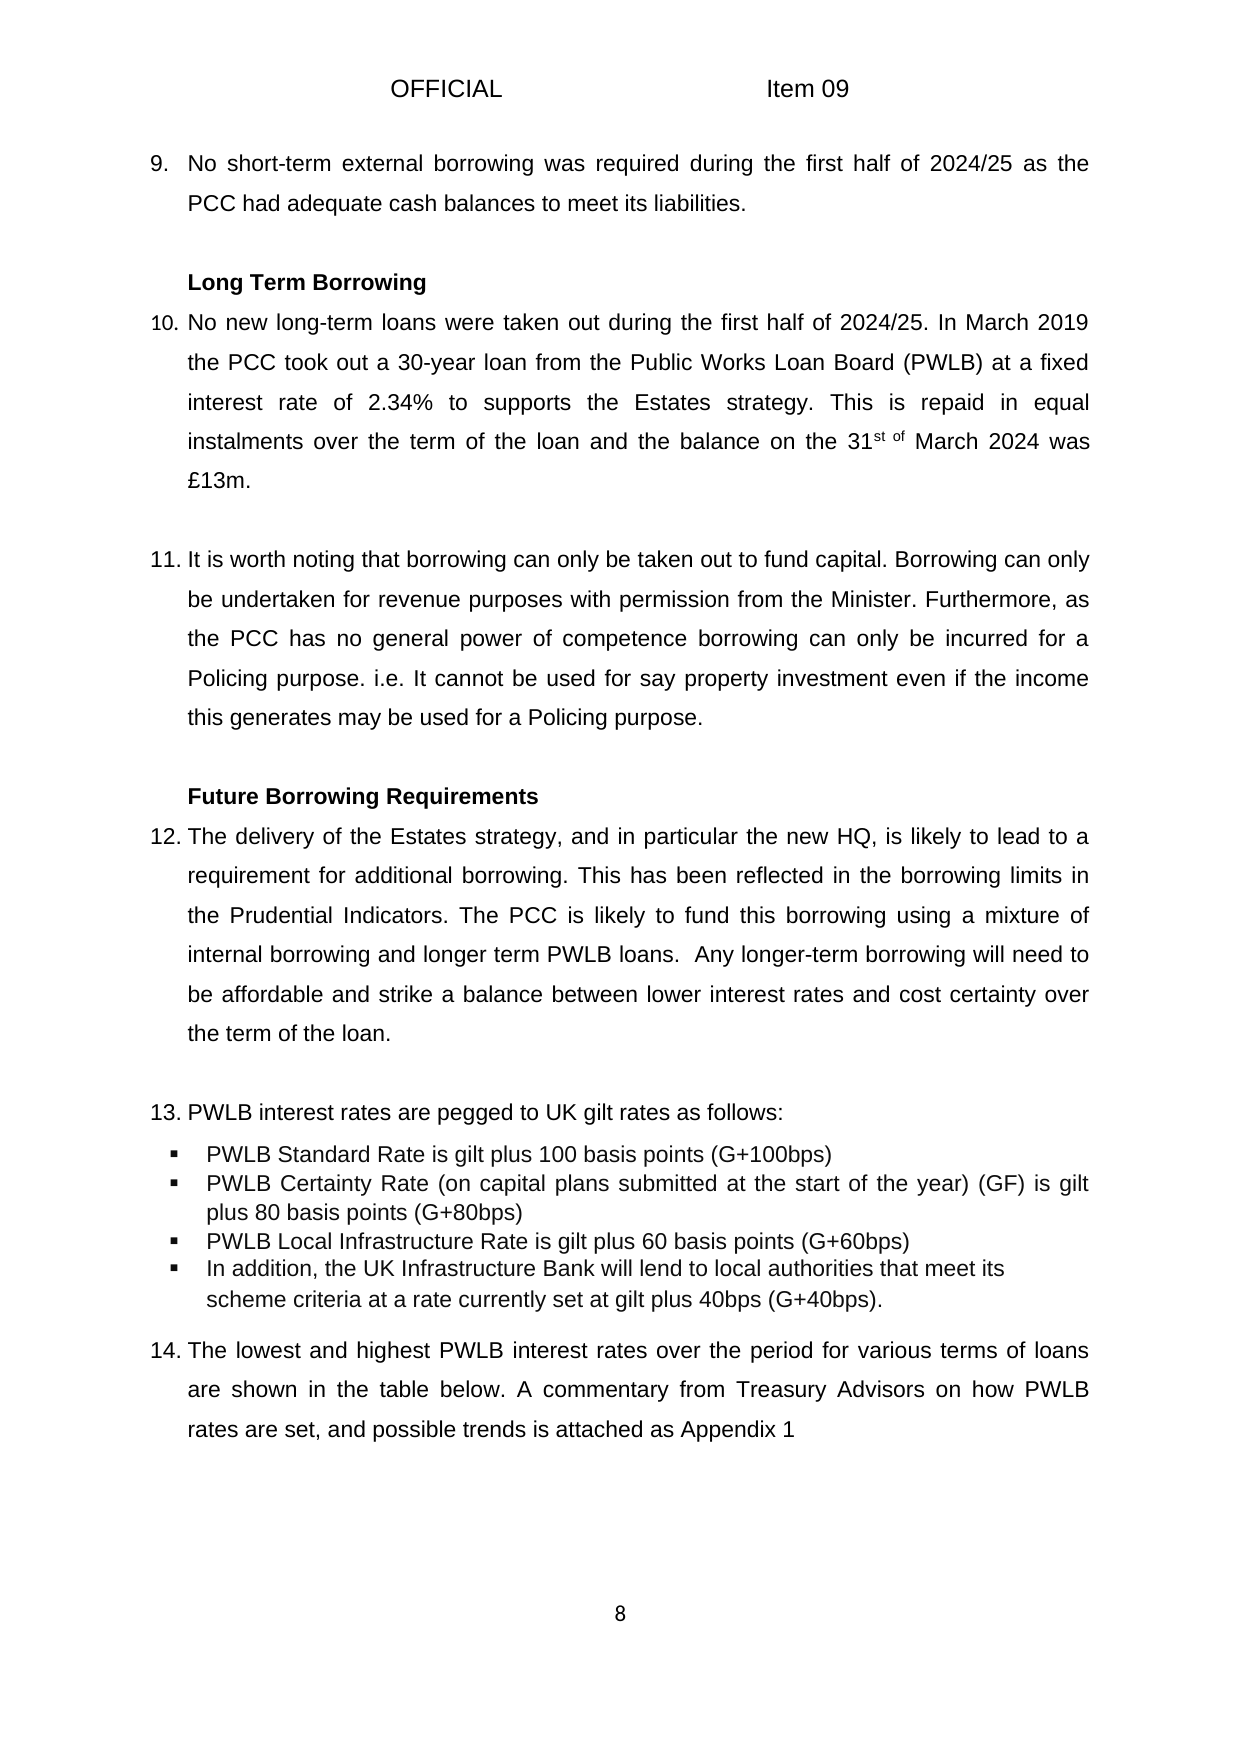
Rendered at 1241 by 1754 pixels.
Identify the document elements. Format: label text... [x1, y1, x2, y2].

text Future Borrowing Requirements [187, 783, 1090, 810]
list PWLB Certainty Rate (on capital plans submitted at the start of the year) (GF) is gilt plus 80 basis points (G+80bps) [169, 1168, 1090, 1226]
list The delivery of the Estates strategy, and in particular the new HQ, is likely to lead to a requirement for additional borrowing. This has been reflected in the borrowing limits in the Prudential Indicators. The PCC is likely to fund this borrowing using a mixture of internal borrowing and longer term PWLB loans. Any longer-term borrowing will need to be affordable and strike a balance between lower interest rates and cost certainty over the term of the loan. [150, 823, 1090, 1047]
list PWLB Standard Rate is gilt plus 100 basis points (G+100bps) [169, 1139, 1090, 1168]
text Long Term Borrowing [187, 268, 1090, 295]
list PWLB interest rates are pegged to UK gilt rates as follows: [150, 1099, 1090, 1126]
list No new long-term loans were taken out during the first half of 2024/25. In March 2019 the PCC took out a 30-year loan from the Public Works Loan Board (PWLB) at a fixed interest rate of 2.34% to supports the Estates strategy. This is repaid in equal instalments over the term of the loan and the balance on the 31st of March 2024 was £13m. [150, 308, 1090, 494]
list The lowest and highest PWLB interest rates over the period for various terms of loans are shown in the table below. A commentary from Treasury Advisors on how PWLB rates are set, and possible trends is attached as Appendix 1 [150, 1337, 1090, 1442]
list PWLB Local Infrastructure Rate is gilt plus 60 basis points (G+60bps) [169, 1226, 1090, 1255]
list It is worth noting that borrowing can only be taken out to fund capital. Borrowing can only be undertaken for revenue purposes with permission from the Minister. Furthermore, as the PCC has no general power of competence borrowing can only be incurred for a Policing purpose. i.e. It cannot be used for say property investment even if the income this generates may be used for a Policing purpose. [150, 546, 1090, 731]
list No short-term external borrowing was required during the first half of 2024/25 as the PCC had adequate cash balances to meet its liabilities. [150, 150, 1090, 216]
list In addition, the UK Infrastructure Bank will lend to local authorities that meet its scheme criteria at a rate currently set at gilt plus 40bps (G+40bps). [169, 1255, 1090, 1312]
